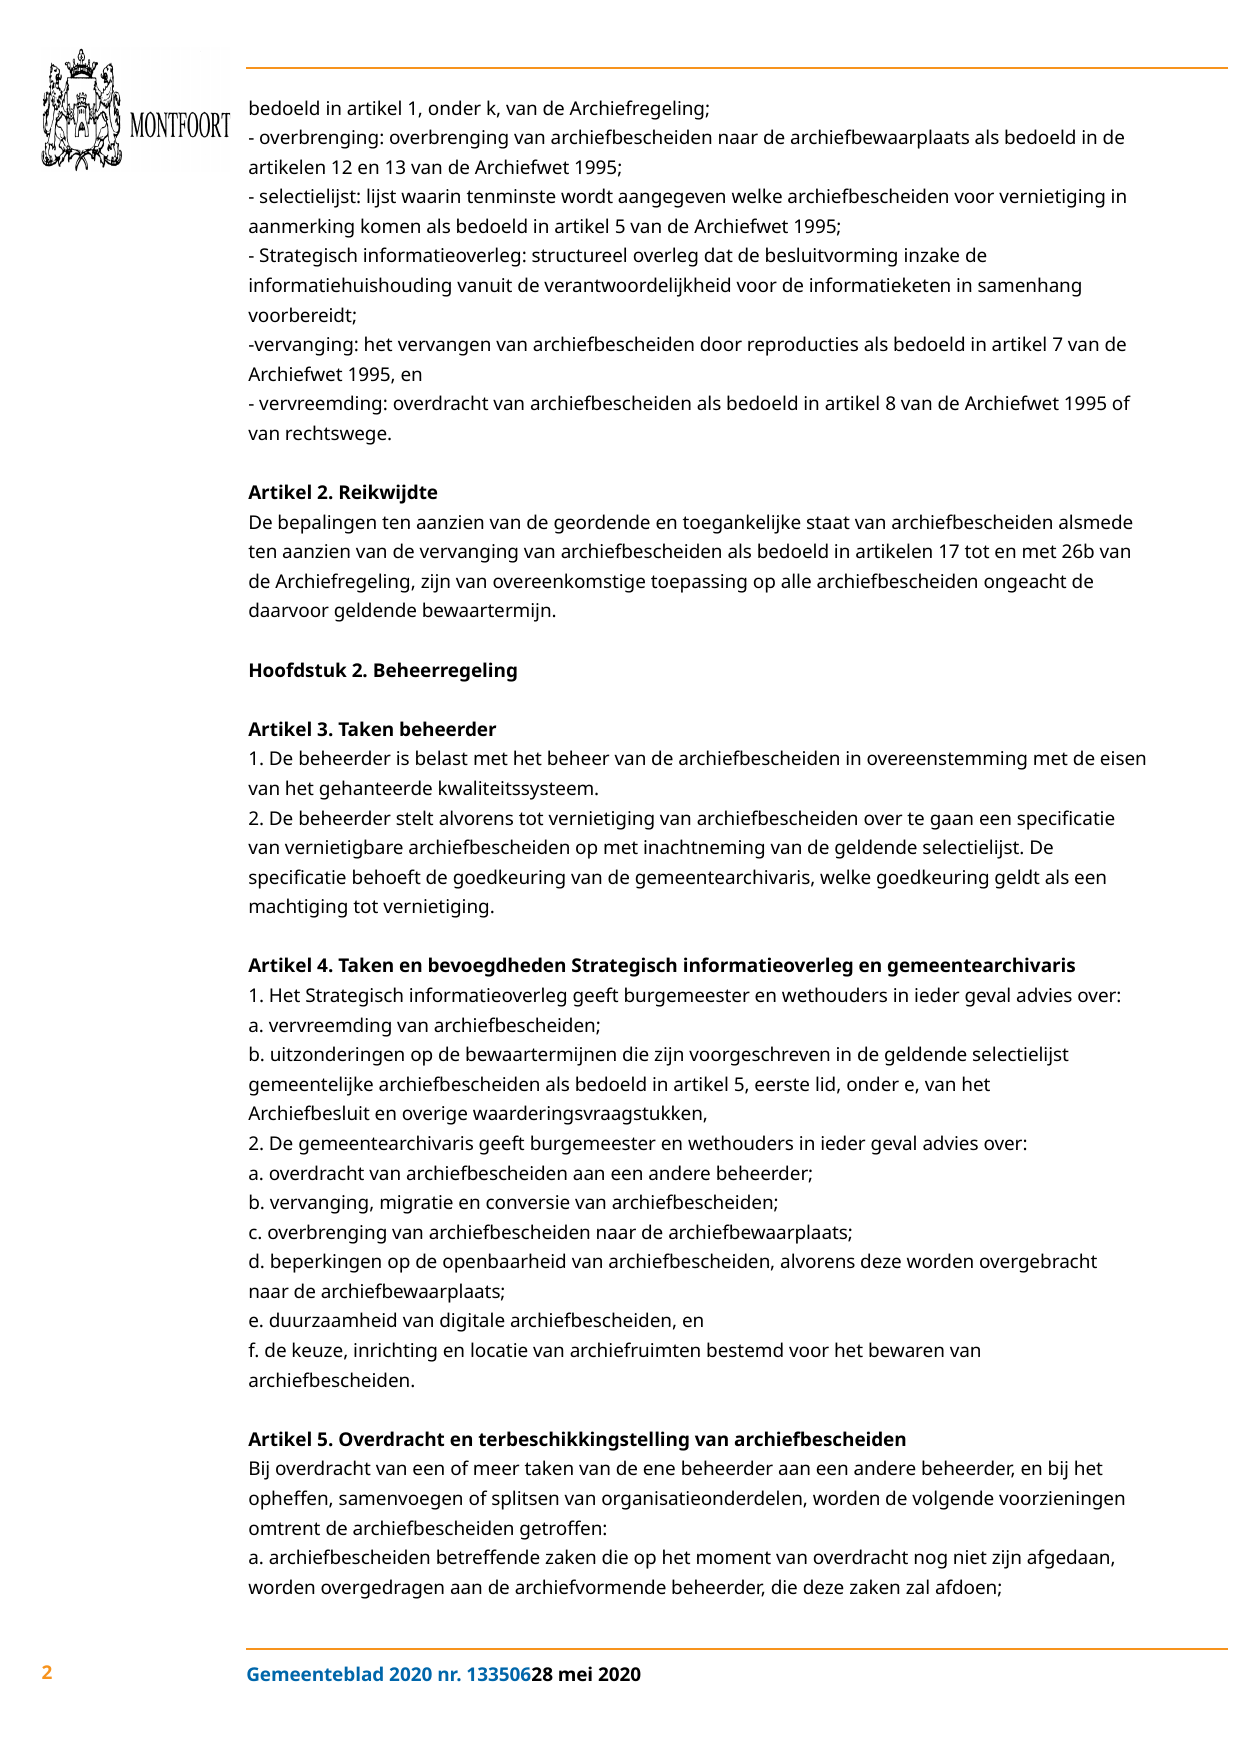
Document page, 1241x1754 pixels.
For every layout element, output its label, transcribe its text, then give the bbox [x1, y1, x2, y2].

text e. duurzaamheid van digitale archiefbescheiden, en [248, 1308, 1152, 1333]
text naar de archiefbewaarplaats; [248, 1278, 1152, 1304]
text Artikel 5. Overdracht en terbeschikkingstelling van archiefbescheiden [248, 1426, 1152, 1452]
text ten aanzien van de vervanging van archiefbescheiden als bedoeld in artikelen 17 tot en met 26b van [248, 538, 1152, 564]
text archiefbescheiden. [248, 1367, 1152, 1393]
text worden overgedragen aan de archiefvormende beheerder, die deze zaken zal afdoen; [248, 1574, 1152, 1600]
picture [41, 47, 231, 172]
text a. archiefbescheiden betreffende zaken die op het moment van overdracht nog niet zijn afgedaan, [248, 1544, 1152, 1570]
text c. overbrenging van archiefbescheiden naar de archiefbewaarplaats; [248, 1219, 1152, 1245]
text Artikel 2. Reikwijdte [248, 479, 1152, 505]
text Hoofdstuk 2. Beheerregeling [248, 657, 1152, 683]
text b. uitzonderingen op de bewaartermijnen die zijn voorgeschreven in de geldende selectielijst [248, 1041, 1152, 1067]
text gemeentelijke archiefbescheiden als bedoeld in artikel 5, eerste lid, onder e, van het [248, 1071, 1152, 1097]
text de Archiefregeling, zijn van overeenkomstige toepassing op alle archiefbescheiden ongeacht de [248, 568, 1152, 594]
text van vernietigbare archiefbescheiden op met inachtneming van de geldende selectielijst. De [248, 834, 1152, 860]
text - selectielijst: lijst waarin tenminste wordt aangegeven welke archiefbescheiden voor vernietiging in [248, 183, 1152, 209]
text Bij overdracht van een of meer taken van de ene beheerder aan een andere beheerder, en bij het [248, 1456, 1152, 1481]
text 1. Het Strategisch informatieoverleg geeft burgemeester en wethouders in ieder geval advies over: [248, 982, 1152, 1008]
text omtrent de archiefbescheiden getroffen: [248, 1515, 1152, 1541]
text - vervreemding: overdracht van archiefbescheiden als bedoeld in artikel 8 van de Archiefwet 1995 of [248, 391, 1152, 416]
text specificatie behoeft de goedkeuring van de gemeentearchivaris, welke goedkeuring geldt als een machtiging tot vernietiging. [248, 864, 1152, 919]
text a. vervreemding van archiefbescheiden; [248, 1012, 1152, 1038]
text van rechtswege. [248, 420, 1152, 446]
text 2. De beheerder stelt alvorens tot vernietiging van archiefbescheiden over te gaan een specificatie [248, 805, 1152, 831]
text daarvoor geldende bewaartermijn. [248, 598, 1152, 623]
text De bepalingen ten aanzien van de geordende en toegankelijke staat van archiefbescheiden alsmede [248, 509, 1152, 535]
text opheffen, samenvoegen of splitsen van organisatieonderdelen, worden de volgende voorzieningen [248, 1485, 1152, 1511]
text a. overdracht van archiefbescheiden aan een andere beheerder; [248, 1160, 1152, 1186]
text 1. De beheerder is belast met het beheer van de archiefbescheiden in overeenstemming met de eisen [248, 746, 1152, 771]
text aanmerking komen als bedoeld in artikel 5 van de Archiefwet 1995; [248, 213, 1152, 239]
text -vervanging: het vervangen van archiefbescheiden door reproducties als bedoeld in artikel 7 van de [248, 331, 1152, 357]
text informatiehuishouding vanuit de verantwoordelijkheid voor de informatieketen in samenhang [248, 272, 1152, 298]
text - overbrenging: overbrenging van archiefbescheiden naar de archiefbewaarplaats als bedoeld in de [248, 124, 1152, 150]
text van het gehanteerde kwaliteitssysteem. [248, 775, 1152, 801]
text - Strategisch informatieoverleg: structureel overleg dat de besluitvorming inzake de [248, 243, 1152, 268]
text Artikel 3. Taken beheerder [248, 716, 1152, 742]
text b. vervanging, migratie en conversie van archiefbescheiden; [248, 1189, 1152, 1215]
text Artikel 4. Taken en bevoegdheden Strategisch informatieoverleg en gemeentearchivaris [248, 953, 1152, 978]
text 2. De gemeentearchivaris geeft burgemeester en wethouders in ieder geval advies over: [248, 1130, 1152, 1156]
text f. de keuze, inrichting en locatie van archiefruimten bestemd voor het bewaren van [248, 1337, 1152, 1363]
text d. beperkingen op de openbaarheid van archiefbescheiden, alvorens deze worden overgebracht [248, 1248, 1152, 1274]
text bedoeld in artikel 1, onder k, van de Archiefregeling; [248, 95, 1152, 121]
text Archiefbesluit en overige waarderingsvraagstukken, [248, 1101, 1152, 1126]
text Archiefwet 1995, en [248, 361, 1152, 387]
text artikelen 12 en 13 van de Archiefwet 1995; [248, 154, 1152, 180]
text voorbereidt; [248, 302, 1152, 328]
